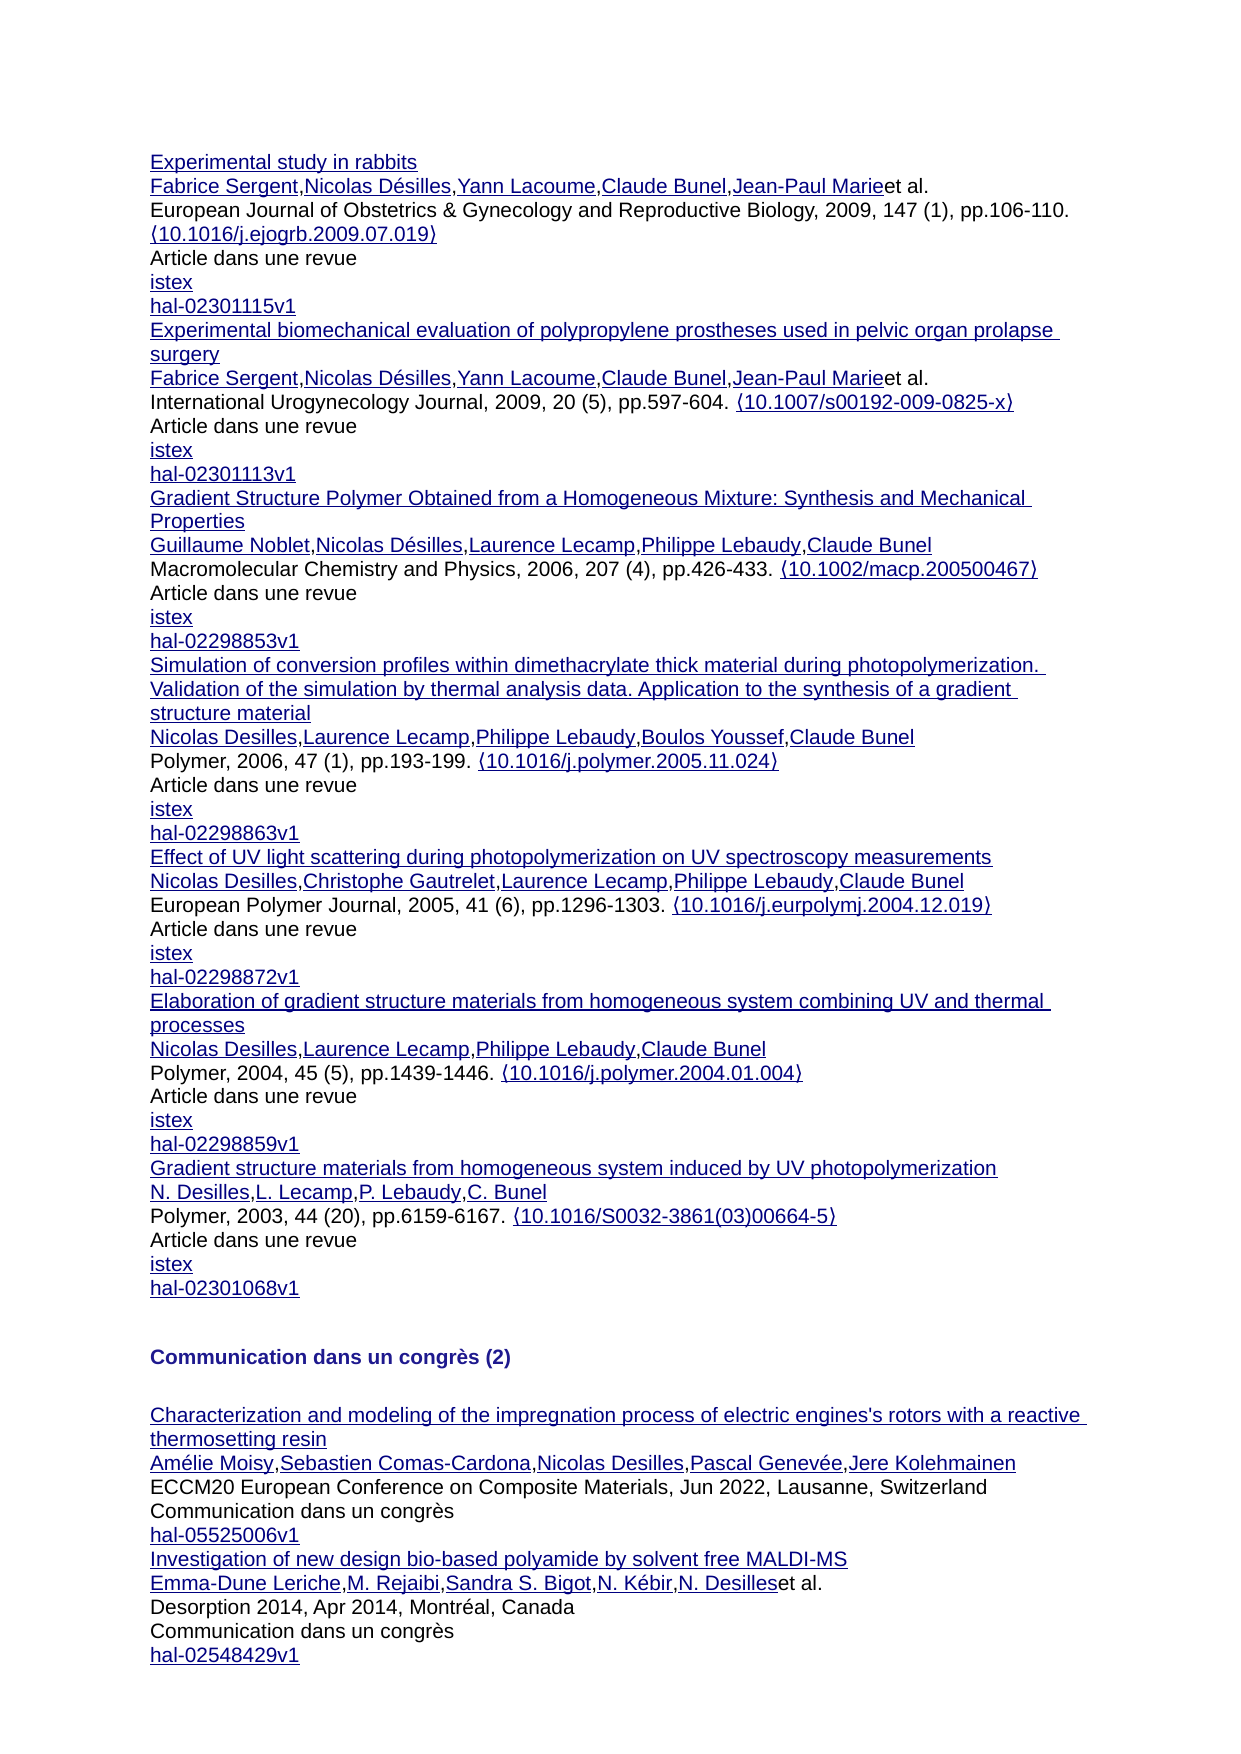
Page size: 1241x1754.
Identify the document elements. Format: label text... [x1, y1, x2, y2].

table_cell Simulation of conversion profiles within dimethacrylate thick material during photopolymerization. Validation of the simulation by thermal analysis data. Application to the synthesis of a gradient structure material Nicolas Desilles,Laurence Lecamp,Philippe Lebaudy,Boulos Youssef,Claude Bunel Polymer, 2006, 47 (1), pp.193-199. ⟨10.1016/j.polymer.2005.11.024⟩ Article dans une revue istex hal-02298863v1 [150, 653, 1090, 845]
table_header Characterization and modeling of the impregnation process of electric engines's rotors with a reactive thermosetting resin Amélie Moisy,Sebastien Comas-Cardona,Nicolas Desilles,Pascal Genevée,Jere Kolehmainen ECCM20 European Conference on Composite Materials, Jun 2022, Lausanne, Switzerland Communication dans un congrès hal-05525006v1 [150, 1403, 1090, 1547]
table_cell Mechanical evaluation of synthetic biomaterials used in the correction of pelvic floor disorders—Experimental study in rabbits Fabrice Sergent,Nicolas Désilles,Yann Lacoume,Claude Bunel,Jean-Paul Marieet al. European Journal of Obstetrics & Gynecology and Reproductive Biology, 2009, 147 (1), pp.106-110. ⟨10.1016/j.ejogrb.2009.07.019⟩ Article dans une revue istex hal-02301115v1 [150, 150, 1090, 318]
table_cell Experimental biomechanical evaluation of polypropylene prostheses used in pelvic organ prolapse surgery Fabrice Sergent,Nicolas Désilles,Yann Lacoume,Claude Bunel,Jean-Paul Marieet al. International Urogynecology Journal, 2009, 20 (5), pp.597-604. ⟨10.1007/s00192-009-0825-x⟩ Article dans une revue istex hal-02301113v1 [150, 318, 1090, 485]
table_cell Investigation of new design bio-based polyamide by solvent free MALDI-MS Emma-Dune Leriche,M. Rejaibi,Sandra S. Bigot,N. Kébir,N. Desilleset al. Desorption 2014, Apr 2014, Montréal, Canada Communication dans un congrès hal-02548429v1 [150, 1547, 1090, 1667]
subtitle Communication dans un congrès (2) [150, 1345, 1090, 1369]
table_cell Elaboration of gradient structure materials from homogeneous system combining UV and thermal processes Nicolas Desilles,Laurence Lecamp,Philippe Lebaudy,Claude Bunel Polymer, 2004, 45 (5), pp.1439-1446. ⟨10.1016/j.polymer.2004.01.004⟩ Article dans une revue istex hal-02298859v1 [150, 989, 1090, 1156]
table_cell Gradient structure materials from homogeneous system induced by UV photopolymerization N. Desilles,L. Lecamp,P. Lebaudy,C. Bunel Polymer, 2003, 44 (20), pp.6159-6167. ⟨10.1016/S0032-3861(03)00664-5⟩ Article dans une revue istex hal-02301068v1 [150, 1156, 1090, 1300]
table_cell Effect of UV light scattering during photopolymerization on UV spectroscopy measurements Nicolas Desilles,Christophe Gautrelet,Laurence Lecamp,Philippe Lebaudy,Claude Bunel European Polymer Journal, 2005, 41 (6), pp.1296-1303. ⟨10.1016/j.eurpolymj.2004.12.019⟩ Article dans une revue istex hal-02298872v1 [150, 845, 1090, 988]
table_cell Gradient Structure Polymer Obtained from a Homogeneous Mixture: Synthesis and Mechanical Properties Guillaume Noblet,Nicolas Désilles,Laurence Lecamp,Philippe Lebaudy,Claude Bunel Macromolecular Chemistry and Physics, 2006, 207 (4), pp.426-433. ⟨10.1002/macp.200500467⟩ Article dans une revue istex hal-02298853v1 [150, 485, 1090, 653]
